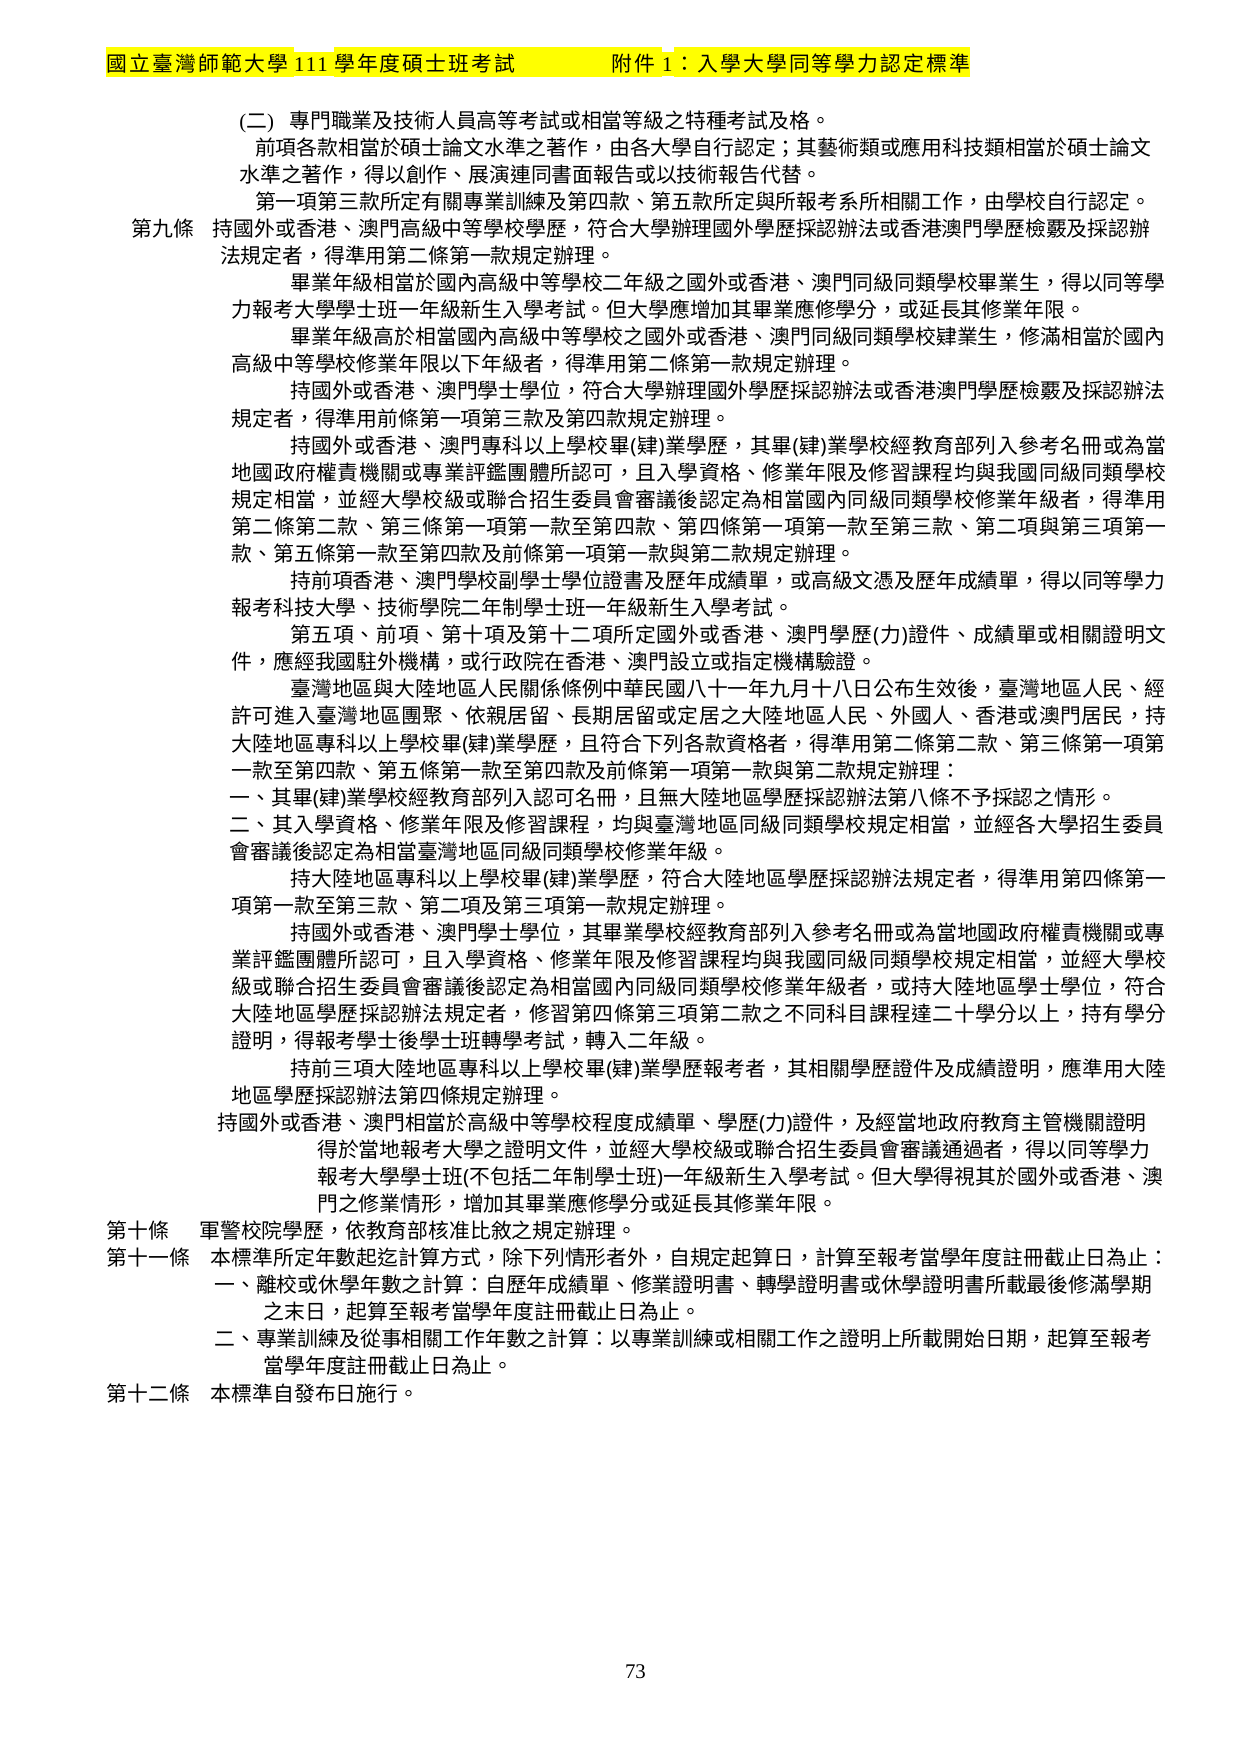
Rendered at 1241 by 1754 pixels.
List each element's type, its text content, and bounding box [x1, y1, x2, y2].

text 持國外或香港、澳門學士學位，符合大學辦理國外學歷採認辦法或香港澳門學歷檢覈及採認辦法規定者，得準用前條第一項第三款及第四款規定辦理。 [231, 377, 1167, 431]
text 第十條 軍警校院學歷，依教育部核准比敘之規定辦理。 [106, 1217, 1167, 1244]
text 臺灣地區與大陸地區人民關係條例中華民國八十一年九月十八日公布生效後，臺灣地區人民、經許可進入臺灣地區團聚、依親居留、長期居留或定居之大陸地區人民、外國人、香港或澳門居民，持大陸地區專科以上學校畢(肄)業學歷，且符合下列各款資格者，得準用第二條第二款、第三條第一項第一款至第四款、第五條第一款至第四款及前條第一項第一款與第二款規定辦理： [231, 675, 1167, 783]
text 第九條 持國外或香港、澳門高級中等學校學歷，符合大學辦理國外學歷採認辦法或香港澳門學歷檢覈及採認辦法規定者，得準用第二條第一款規定辦理。 [131, 215, 1167, 269]
subtitle 第十二條 本標準自發布日施行。 [106, 1379, 1167, 1406]
text 第十一條 本標準所定年數起迄計算方式，除下列情形者外，自規定起算日，計算至報考當學年度註冊截止日為止： [106, 1244, 1167, 1271]
text 持國外或香港、澳門學士學位，其畢業學校經教育部列入參考名冊或為當地國政府權責機關或專業評鑑團體所認可，且入學資格、修業年限及修習課程均與我國同級同類學校規定相當，並經大學校級或聯合招生委員會審議後認定為相當國內同級同類學校修業年級者，或持大陸地區學士學位，符合大陸地區學歷採認辦法規定者，修習第四條第三項第二款之不同科目課程達二十學分以上，持有學分證明，得報考學士後學士班轉學考試，轉入二年級。 [231, 919, 1167, 1054]
text 持前三項大陸地區專科以上學校畢(肄)業學歷報考者，其相關學歷證件及成績證明，應準用大陸地區學歷採認辦法第四條規定辦理。 [231, 1054, 1167, 1108]
text 一、離校或休學年數之計算：自歷年成績單、修業證明書、轉學證明書或休學證明書所載最後修滿學期之末日，起算至報考當學年度註冊截止日為止。 [214, 1271, 1167, 1325]
text 前項各款相當於碩士論文水準之著作，由各大學自行認定；其藝術類或應用科技類相當於碩士論文水準之著作，得以創作、展演連同書面報告或以技術報告代替。 [239, 133, 1167, 188]
text 持前項香港、澳門學校副學士學位證書及歷年成績單，或高級文憑及歷年成績單，得以同等學力報考科技大學、技術學院二年制學士班一年級新生入學考試。 [231, 567, 1167, 621]
text 持大陸地區專科以上學校畢(肄)業學歷，符合大陸地區學歷採認辦法規定者，得準用第四條第一項第一款至第三款、第二項及第三項第一款規定辦理。 [231, 865, 1167, 919]
text 持國外或香港、澳門專科以上學校畢(肄)業學歷，其畢(肄)業學校經教育部列入參考名冊或為當地國政府權責機關或專業評鑑團體所認可，且入學資格、修業年限及修習課程均與我國同級同類學校規定相當，並經大學校級或聯合招生委員會審議後認定為相當國內同級同類學校修業年級者，得準用第二條第二款、第三條第一項第一款至第四款、第四條第一項第一款至第三款、第二項與第三項第一款、第五條第一款至第四款及前條第一項第一款與第二款規定辦理。 [231, 431, 1167, 567]
text 畢業年級高於相當國內高級中等學校之國外或香港、澳門同級同類學校肄業生，修滿相當於國內高級中等學校修業年限以下年級者，得準用第二條第一款規定辦理。 [231, 323, 1167, 377]
text 二、專業訓練及從事相關工作年數之計算：以專業訓練或相關工作之證明上所載開始日期，起算至報考當學年度註冊截止日為止。 [214, 1325, 1167, 1379]
text 畢業年級相當於國內高級中等學校二年級之國外或香港、澳門同級同類學校畢業生，得以同等學力報考大學學士班一年級新生入學考試。但大學應增加其畢業應修學分，或延長其修業年限。 [231, 269, 1167, 323]
text 一、其畢(肄)業學校經教育部列入認可名冊，且無大陸地區學歷採認辦法第八條不予採認之情形。 [229, 783, 1167, 811]
text 二、其入學資格、修業年限及修習課程，均與臺灣地區同級同類學校規定相當，並經各大學招生委員會審議後認定為相當臺灣地區同級同類學校修業年級。 [229, 811, 1167, 865]
text (二) 專門職業及技術人員高等考試或相當等級之特種考試及格。 [239, 106, 1167, 133]
text 第一項第三款所定有關專業訓練及第四款、第五款所定與所報考系所相關工作，由學校自行認定。 [239, 188, 1167, 215]
text 第五項、前項、第十項及第十二項所定國外或香港、澳門學歷(力)證件、成績單或相關證明文件，應經我國駐外機構，或行政院在香港、澳門設立或指定機構驗證。 [231, 621, 1167, 675]
text 持國外或香港、澳門相當於高級中等學校程度成績單、學歷(力)證件，及經當地政府教育主管機關證明得於當地報考大學之證明文件，並經大學校級或聯合招生委員會審議通過者，得以同等學力報考大學學士班(不包括二年制學士班)一年級新生入學考試。但大學得視其於國外或香港、澳門之修業情形，增加其畢業應修學分或延長其修業年限。 [206, 1108, 1167, 1217]
